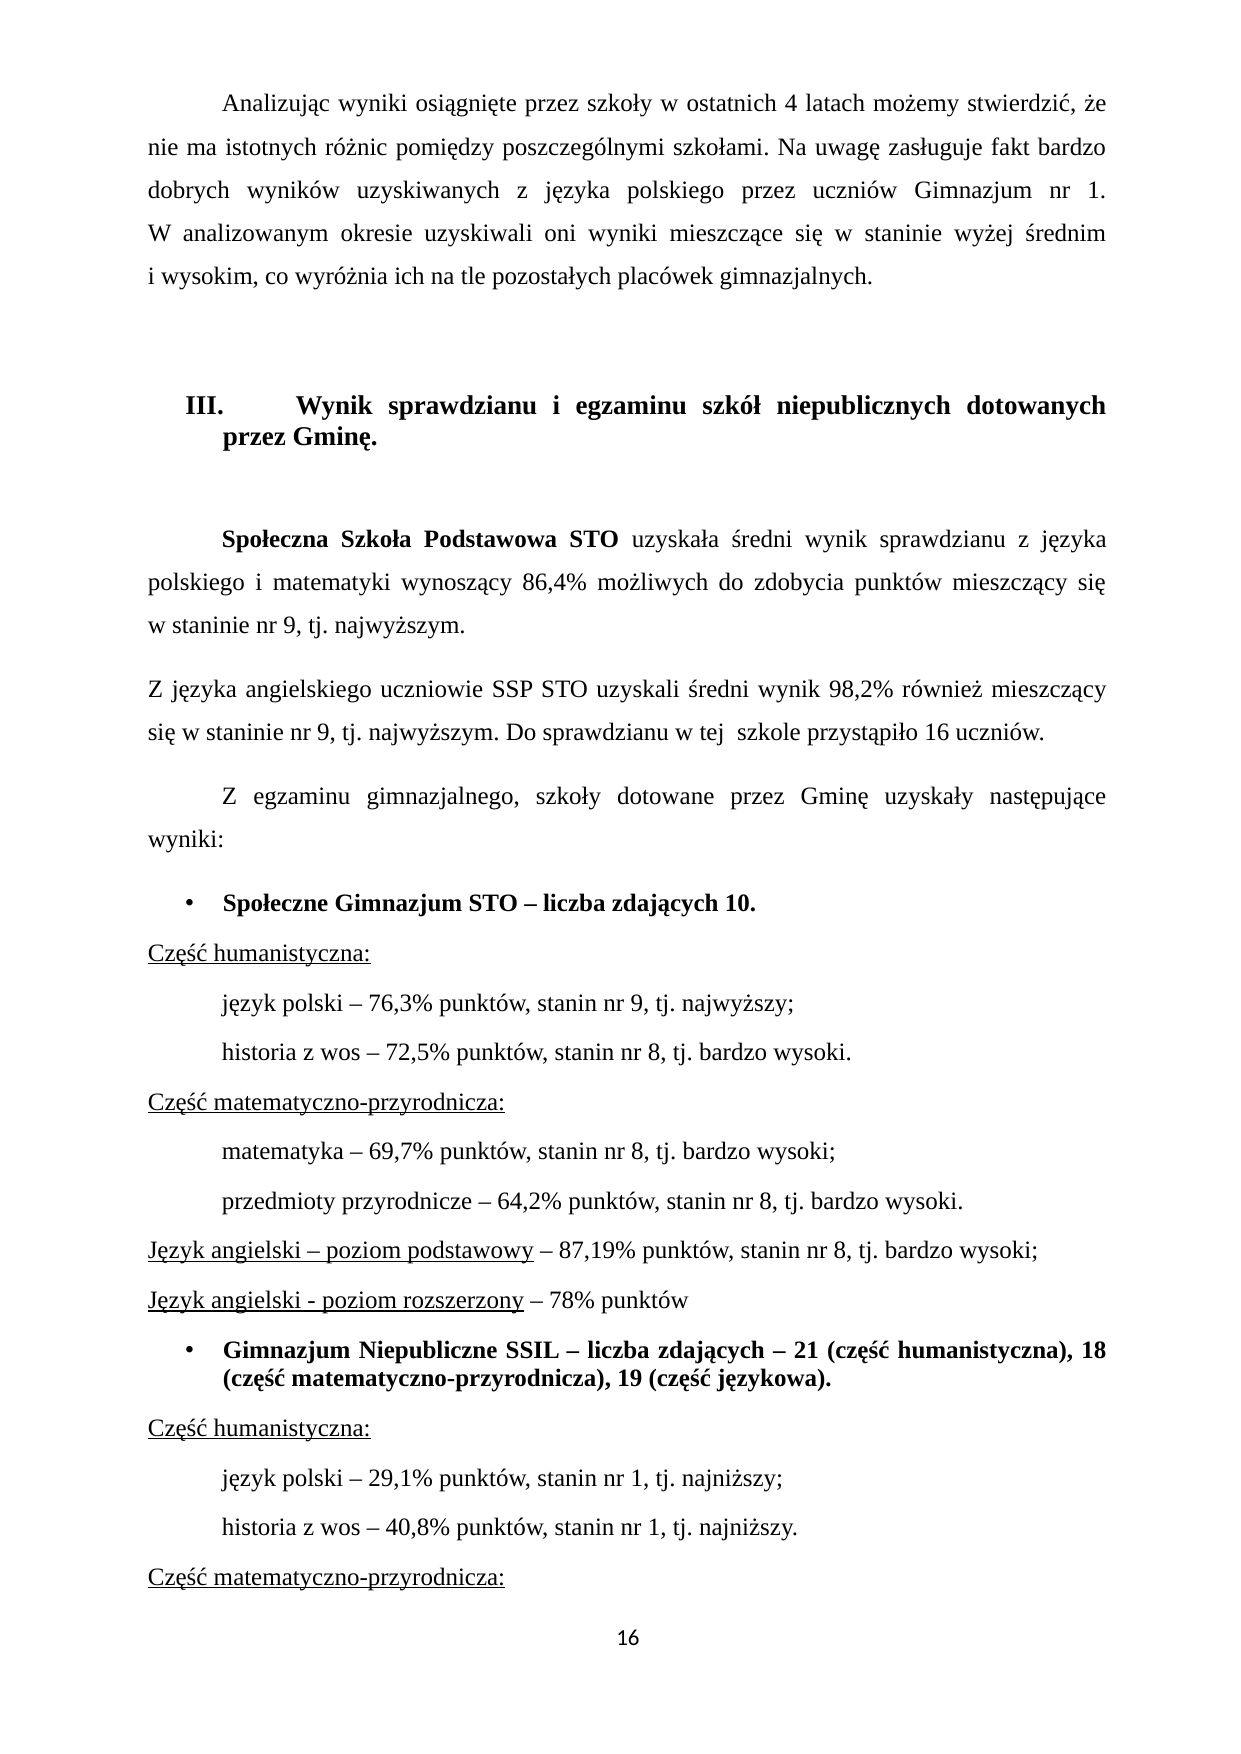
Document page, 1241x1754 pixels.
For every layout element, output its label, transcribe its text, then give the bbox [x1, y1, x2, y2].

text język polski – 29,1% punktów, stanin nr 1, tj. najniższy; [148, 1463, 1107, 1491]
list Społeczne Gimnazjum STO – liczba zdających 10. [185, 888, 1107, 917]
text Część humanistyczna: [148, 938, 1107, 967]
list Wynik sprawdzianu i egzaminu szkół niepublicznych dotowanych przez Gminę. [185, 389, 1107, 451]
text Społeczna Szkoła Podstawowa STO uzyskała średni wynik sprawdzianu z języka polskiego i matematyki wynoszący 86,4% możliwych do zdobycia punktów mieszczący się w staninie nr 9, tj. najwyższym. [148, 524, 1107, 639]
text matematyka – 69,7% punktów, stanin nr 8, tj. bardzo wysoki; [148, 1136, 1107, 1165]
text Analizując wyniki osiągnięte przez szkoły w ostatnich 4 latach możemy stwierdzić, że nie ma istotnych różnic pomiędzy poszczególnymi szkołami. Na uwagę zasługuje fakt bardzo dobrych wyników uzyskiwanych z języka polskiego przez uczniów Gimnazjum nr 1. W analizowanym okresie uzyskiwali oni wyniki mieszczące się w staninie wyżej średnim i wysokim, co wyróżnia ich na tle pozostałych placówek gimnazjalnych. [148, 88, 1107, 290]
text Z języka angielskiego uczniowie SSP STO uzyskali średni wynik 98,2% również mieszczący się w staninie nr 9, tj. najwyższym. Do sprawdzianu w tej szkole przystąpiło 16 uczniów. [148, 674, 1107, 746]
text Z egzaminu gimnazjalnego, szkoły dotowane przez Gminę uzyskały następujące wyniki: [148, 781, 1107, 853]
text przedmioty przyrodnicze – 64,2% punktów, stanin nr 8, tj. bardzo wysoki. [148, 1186, 1107, 1215]
text język polski – 76,3% punktów, stanin nr 9, tj. najwyższy; [148, 988, 1107, 1016]
text historia z wos – 40,8% punktów, stanin nr 1, tj. najniższy. [148, 1512, 1107, 1541]
text Część humanistyczna: [148, 1413, 1107, 1442]
text Część matematyczno-przyrodnicza: [148, 1562, 1107, 1591]
list Gimnazjum Niepubliczne SSIL – liczba zdających – 21 (część humanistyczna), 18 (część matematyczno-przyrodnicza), 19 (część językowa). [185, 1335, 1107, 1392]
text Część matematyczno-przyrodnicza: [148, 1087, 1107, 1116]
text Język angielski - poziom rozszerzony – 78% punktów [148, 1285, 1107, 1314]
text historia z wos – 72,5% punktów, stanin nr 8, tj. bardzo wysoki. [148, 1037, 1107, 1066]
text Język angielski – poziom podstawowy – 87,19% punktów, stanin nr 8, tj. bardzo wysoki; [148, 1236, 1107, 1264]
